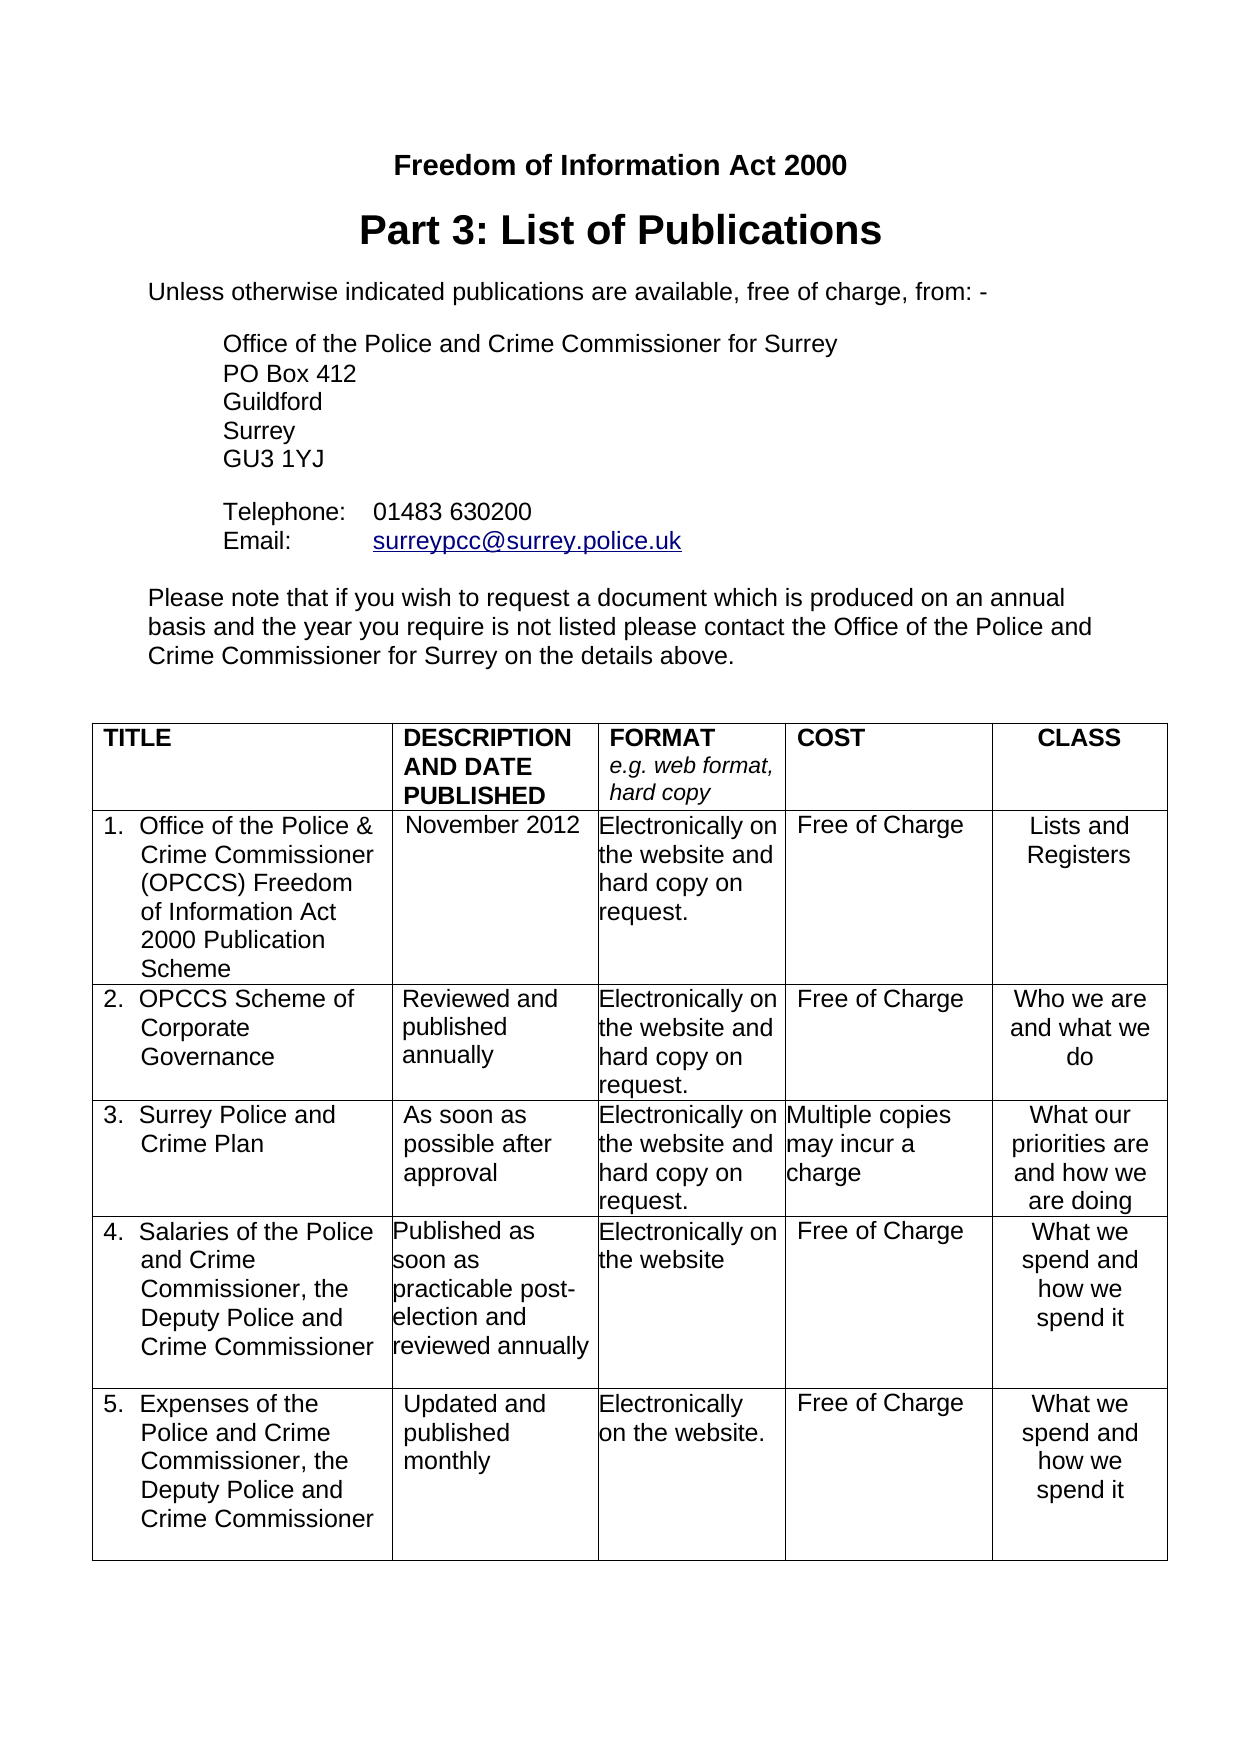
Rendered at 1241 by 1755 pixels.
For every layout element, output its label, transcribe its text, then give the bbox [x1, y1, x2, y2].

table_cell 4. Salaries of the Police and Crime Commissioner, the Deputy Police and Crime Commissioner [93, 1217, 392, 1388]
table_cell 3. Surrey Police and Crime Plan [93, 1101, 392, 1216]
text Guildford Surrey GU3 1YJ [223, 387, 344, 473]
table_cell Published as soon as practicable post- election and reviewed annually [393, 1217, 598, 1388]
table_header DESCRIPTION AND DATE PUBLISHED [393, 724, 598, 810]
table_cell Free of Charge [786, 1217, 992, 1388]
table_cell Electronically on the website [599, 1217, 785, 1388]
table_cell What we spend and how we spend it [993, 1389, 1167, 1560]
table_cell 1. Office of the Police & Crime Commissioner (OPCCS) Freedom of Information Act 2000 Publication Scheme [93, 811, 392, 983]
text Email: surreypcc@surrey.police.uk [223, 526, 1182, 555]
table_cell Electronically on the website and hard copy on request. [599, 985, 785, 1099]
table_cell Free of Charge [786, 1389, 992, 1560]
table_cell Who we are and what we do [993, 985, 1167, 1099]
table_header CLASS [993, 724, 1167, 810]
table_cell What our priorities are and how we are doing [993, 1101, 1167, 1216]
table_cell Updated and published monthly [393, 1389, 598, 1560]
table_cell Electronically on the website. [599, 1389, 785, 1560]
table_header FORMAT e.g. web format, hard copy [599, 724, 785, 810]
text Unless otherwise indicated publications are available, free of charge, from: - Office of the Police and Crime Commissioner for Surrey [148, 258, 1046, 363]
table_cell Reviewed and published annually [393, 985, 598, 1099]
table_cell November 2012 [393, 811, 598, 983]
table_cell Free of Charge [786, 811, 992, 983]
table_cell Multiple copies may incur a charge [786, 1101, 992, 1216]
table_cell As soon as possible after approval [393, 1101, 598, 1216]
table_cell 2. OPCCS Scheme of Corporate Governance [93, 985, 392, 1099]
table_cell Electronically on the website and hard copy on request. [599, 1101, 785, 1216]
text PO Box 412 [223, 363, 1182, 387]
table_cell Free of Charge [786, 985, 992, 1099]
table_cell Lists and Registers [993, 811, 1167, 983]
table_cell Electronically on the website and hard copy on request. [599, 811, 785, 983]
table_cell What we spend and how we spend it [993, 1217, 1167, 1388]
subtitle Freedom of Information Act 2000 [194, 148, 1047, 181]
table_header TITLE [93, 724, 392, 810]
text Please note that if you wish to request a document which is produced on an annual basis and the year you require is not listed please contact the Office of the Police and Crime Commissioner for Surrey on the details above. [148, 583, 1123, 670]
text Telephone: 01483 630200 [223, 497, 1182, 526]
table_cell 5. Expenses of the Police and Crime Commissioner, the Deputy Police and Crime Commissioner [93, 1389, 392, 1560]
table_header COST [786, 724, 992, 810]
text Part 3: List of Publications [194, 205, 1047, 253]
